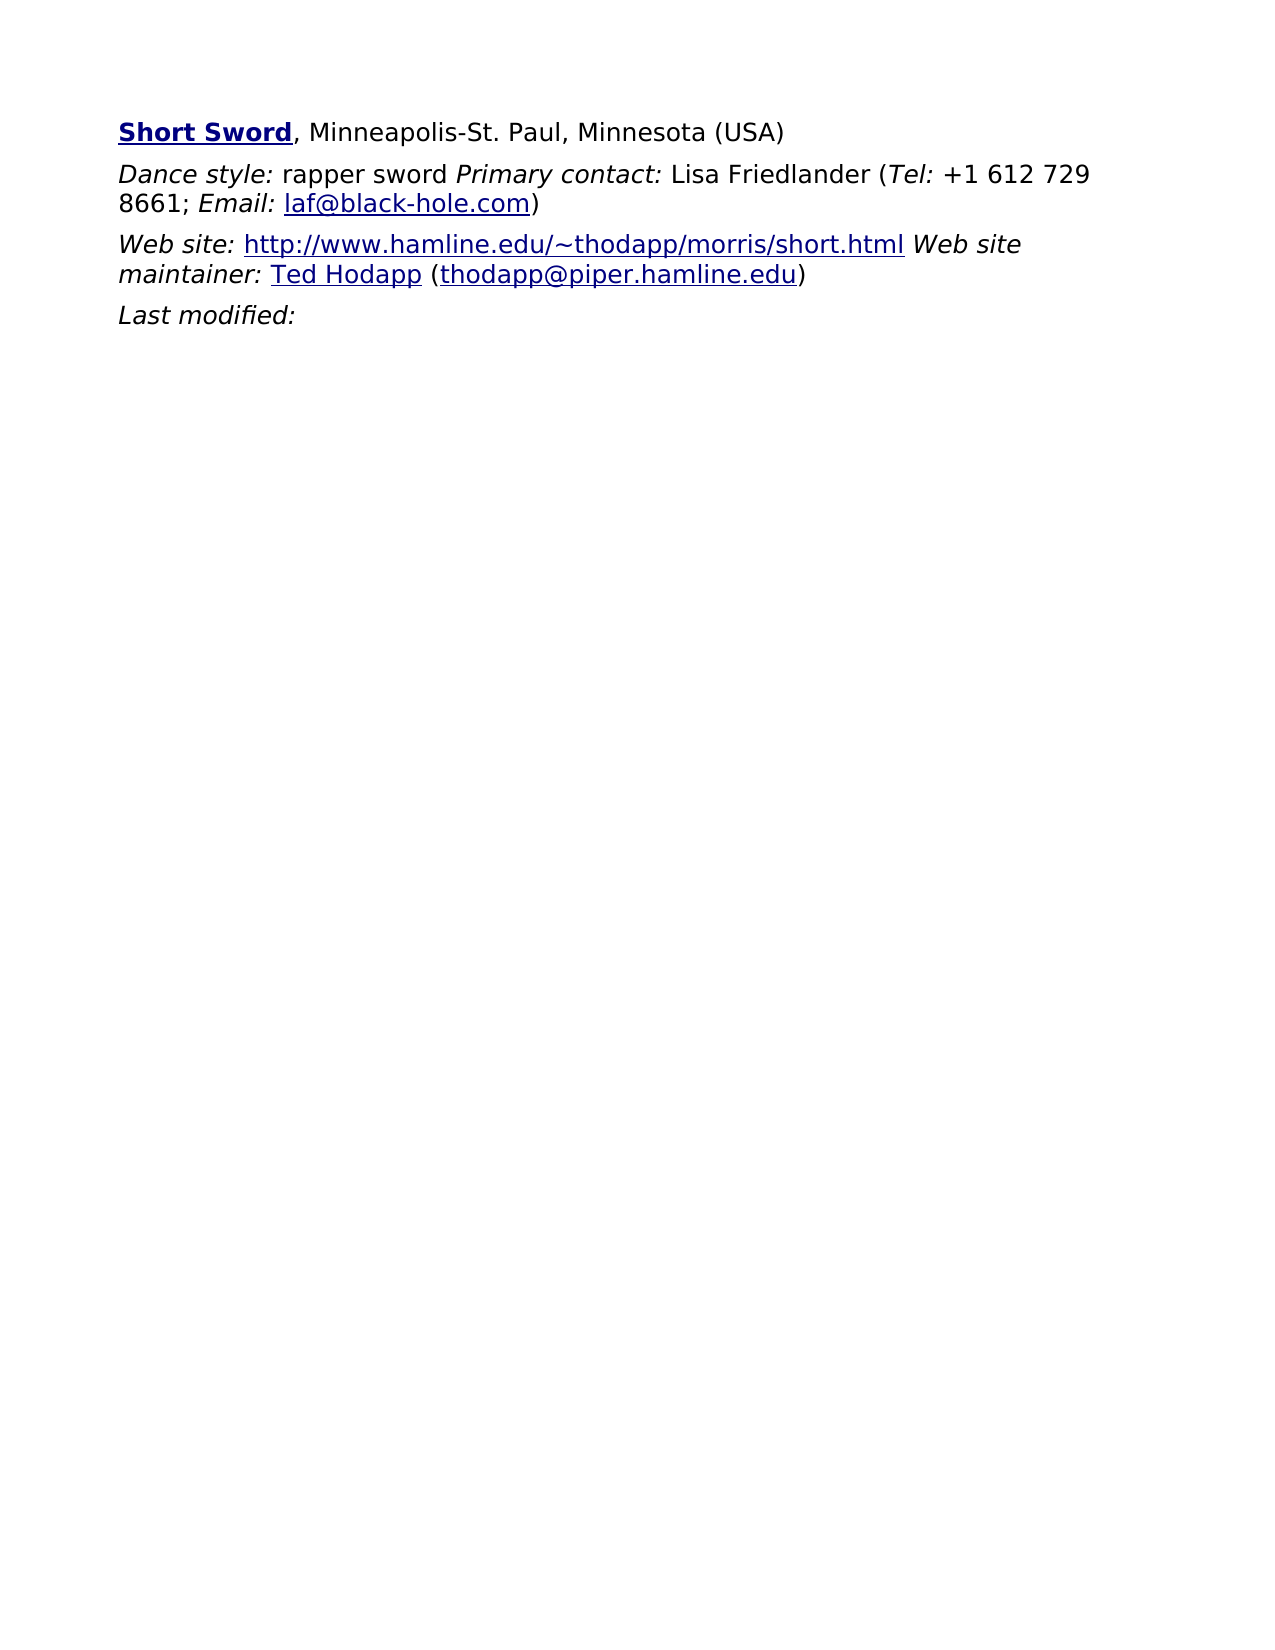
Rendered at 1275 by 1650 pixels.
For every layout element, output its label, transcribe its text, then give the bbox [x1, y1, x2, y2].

text Web site: http://www.hamline.edu/~thodapp/morris/short.html Web site maintainer: Ted Hodapp (thodapp@piper.hamline.edu) [118, 231, 1157, 289]
text Short Sword, Minneapolis-St. Paul, Minnesota (USA) [118, 118, 1157, 147]
text Dance style: rapper sword Primary contact: Lisa Friedlander (Tel: +1 612 729 8661; Email: laf@black-hole.com) [118, 160, 1157, 218]
text Last modified: [118, 301, 1157, 331]
